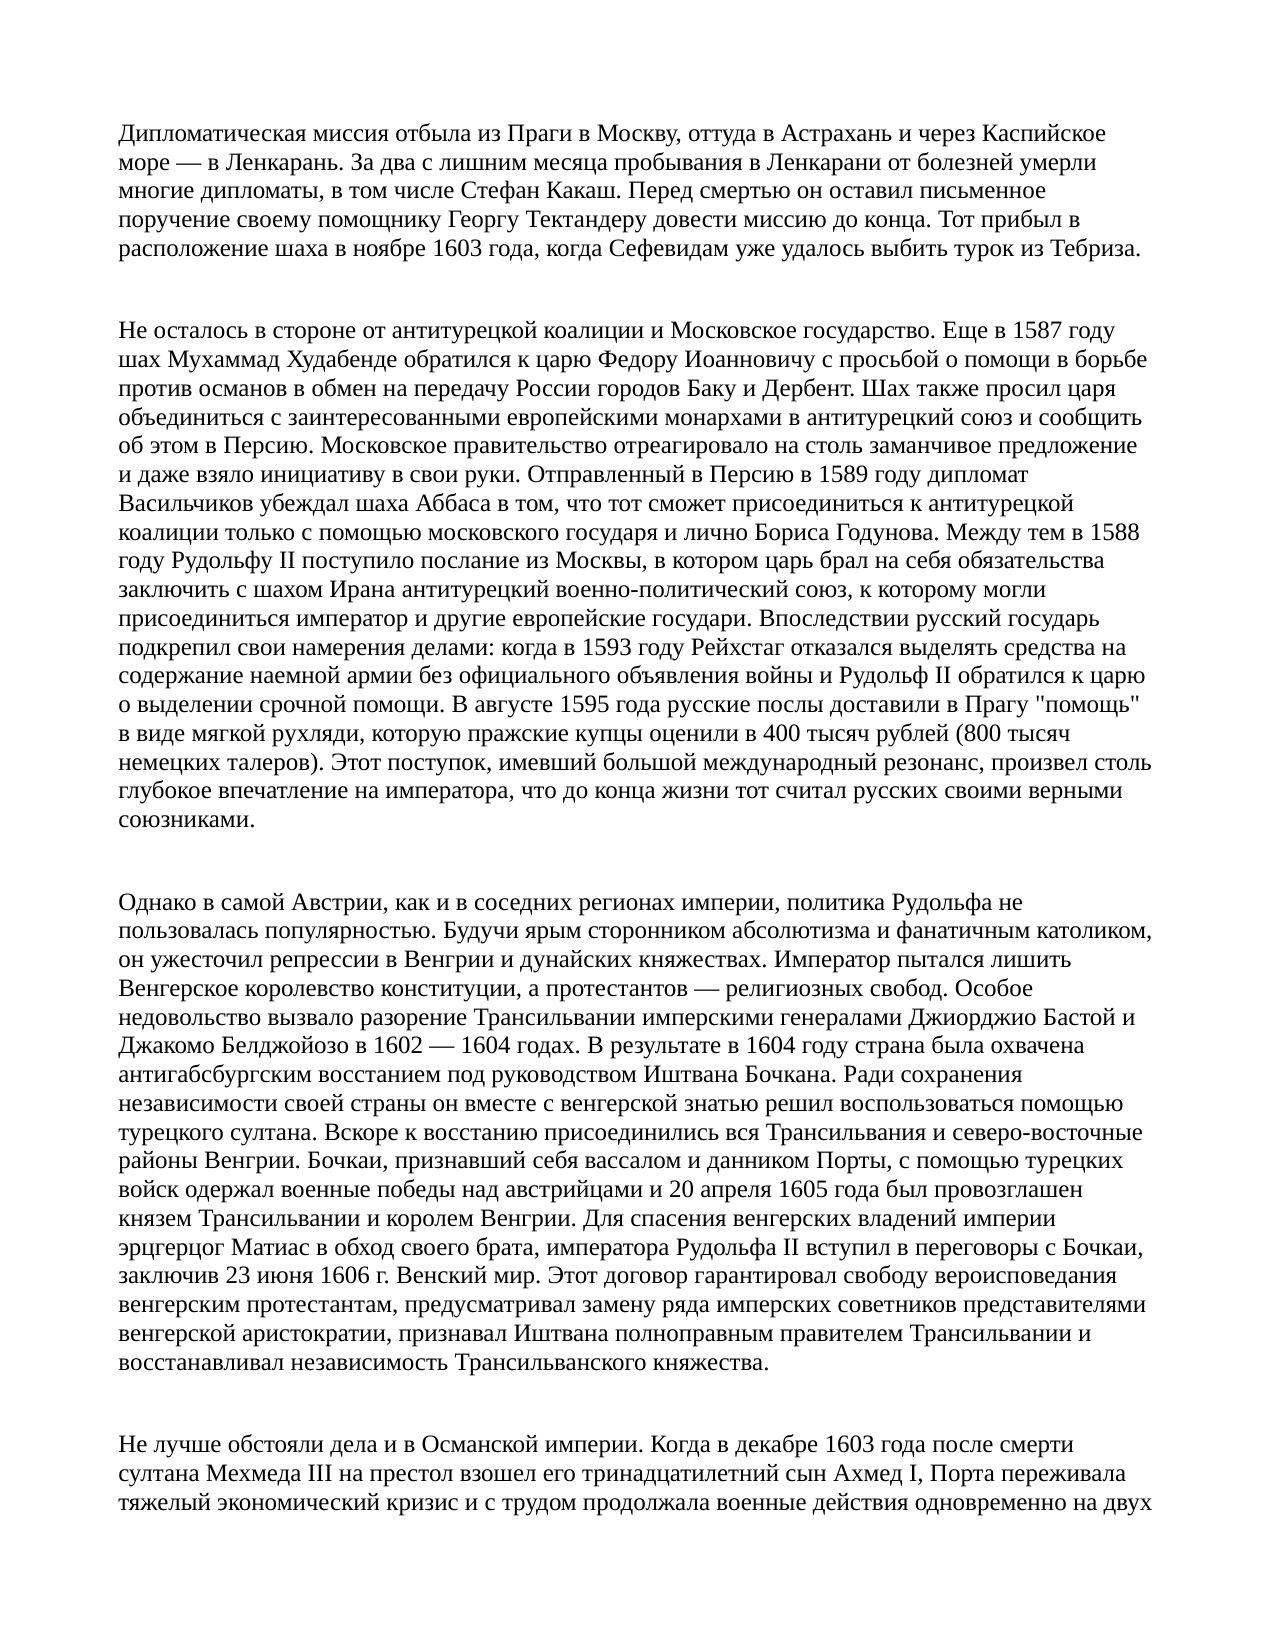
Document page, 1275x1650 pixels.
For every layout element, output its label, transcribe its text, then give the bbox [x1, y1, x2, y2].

text Не осталось в стороне от антитурецкой коалиции и Московское государство. Еще в 1587 году шах Мухаммад Худабенде обратился к царю Федору Иоанновичу с просьбой о помощи в борьбе против османов в обмен на передачу России городов Баку и Дербент. Шах также просил царя объединиться с заинтересованными европейскими монархами в антитурецкий союз и сообщить об этом в Персию. Московское правительство отреагировало на столь заманчивое предложение и даже взяло инициативу в свои руки. Отправленный в Персию в 1589 году дипломат Васильчиков убеждал шаха Аббаса в том, что тот сможет присоединиться к антитурецкой коалиции только с помощью московского государя и лично Бориса Годунова. Между тем в 1588 году Рудольфу II поступило послание из Москвы, в котором царь брал на себя обязательства заключить с шахом Ирана антитурецкий военно-политический союз, к которому могли присоединиться император и другие европейские государи. Впоследствии русский государь подкрепил свои намерения делами: когда в 1593 году Рейхстаг отказался выделять средства на содержание наемной армии без официального объявления войны и Рудольф II обратился к царю о выделении срочной помощи. В августе 1595 года русские послы доставили в Прагу "помощь" в виде мягкой рухляди, которую пражские купцы оценили в 400 тысяч рублей (800 тысяч немецких талеров). Этот поступок, имевший большой международный резонанс, произвел столь глубокое впечатление на императора, что до конца жизни тот считал русских своими верными союзниками. [118, 316, 1157, 833]
text Однако в самой Австрии, как и в соседних регионах империи, политика Рудольфа не пользовалась популярностью. Будучи ярым сторонником абсолютизма и фанатичным католиком, он ужесточил репрессии в Венгрии и дунайских княжествах. Император пытался лишить Венгерское королевство конституции, а протестантов — религиозных свобод. Особое недовольство вызвало разорение Трансильвании имперскими генералами Джиорджио Бастой и Джакомо Белджойозо в 1602 — 1604 годах. В результате в 1604 году страна была охвачена антигабсбургским восстанием под руководством Иштвана Бочкана. Ради сохранения независимости своей страны он вместе с венгерской знатью решил воспользоваться помощью турецкого султана. Вскоре к восстанию присоединились вся Трансильвания и северо-восточные районы Венгрии. Бочкаи, признавший себя вассалом и данником Порты, с помощью турецких войск одержал военные победы над австрийцами и 20 апреля 1605 года был провозглашен князем Трансильвании и королем Венгрии. Для спасения венгерских владений империи эрцгерцог Матиас в обход своего брата, императора Рудольфа II вступил в переговоры с Бочкаи, заключив 23 июня 1606 г. Венский мир. Этот договор гарантировал свободу вероисповедания венгерским протестантам, предусматривал замену ряда имперских советников представителями венгерской аристократии, признавал Иштвана полноправным правителем Трансильвании и восстанавливал независимость Трансильванского княжества. [118, 887, 1157, 1376]
text Не лучше обстояли дела и в Османской империи. Когда в декабре 1603 года после смерти султана Мехмеда III на престол взошел его тринадцатилетний сын Ахмед I, Порта переживала тяжелый экономический кризис и с трудом продолжала военные действия одновременно на двух [118, 1429, 1157, 1516]
text Дипломатическая миссия отбыла из Праги в Москву, оттуда в Астрахань и через Каспийское море — в Ленкарань. За два с лишним месяца пробывания в Ленкарани от болезней умерли многие дипломаты, в том числе Стефан Какаш. Перед смертью он оставил письменное поручение своему помощнику Георгу Тектандеру довести миссию до конца. Тот прибыл в расположение шаха в ноябре 1603 года, когда Сефевидам уже удалось выбить турок из Тебриза. [118, 118, 1157, 262]
